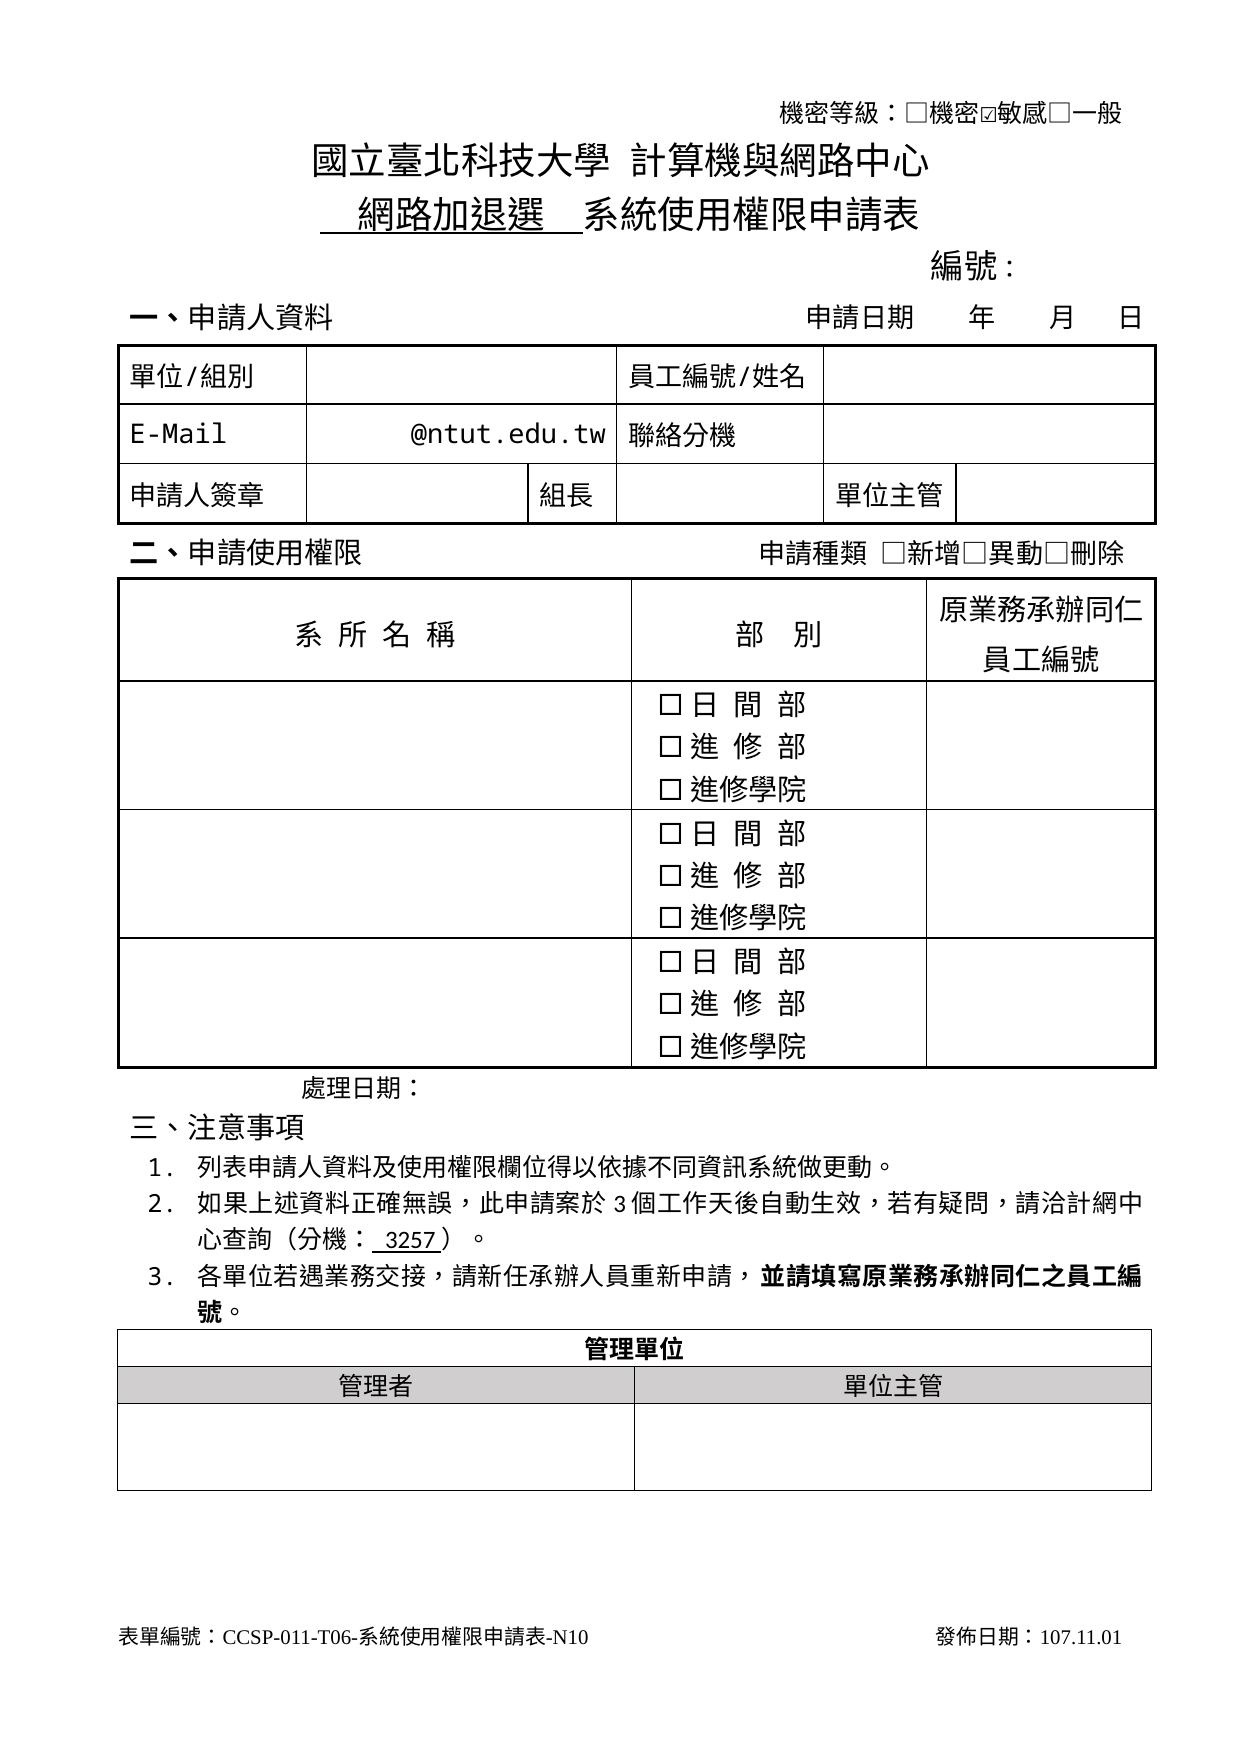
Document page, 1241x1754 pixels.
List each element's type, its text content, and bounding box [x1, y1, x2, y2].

text 網路加退選 系統使用權限申請表 [118, 185, 1122, 239]
table_cell 員工編號/姓名 [617, 347, 823, 403]
table_cell  日 間 部  進 修 部  進修學院 [632, 939, 926, 1066]
table_cell [635, 1404, 1151, 1490]
table_cell E-Mail [120, 405, 306, 462]
table_cell 管理者 [118, 1367, 634, 1403]
table_cell [927, 682, 1154, 809]
table_cell [957, 464, 1154, 522]
table_cell @ntut.edu.tw [307, 405, 616, 462]
text 編號： [118, 239, 1022, 288]
table_cell 申請人簽章 [120, 464, 306, 522]
table_cell 單位主管 [824, 464, 955, 522]
table_header 管理單位 [118, 1330, 1151, 1366]
table_cell 系 所 名 稱 [120, 580, 631, 680]
table_cell  日 間 部  進 修 部  進修學院 [632, 810, 926, 937]
table_cell [118, 1404, 634, 1490]
table_cell 單位/組別 [120, 347, 306, 403]
table_cell [307, 464, 527, 522]
table_cell [307, 347, 616, 403]
table_cell [824, 347, 1154, 403]
table_cell 原業務承辦同仁 員工編號 [927, 580, 1154, 680]
table_cell [120, 682, 631, 809]
table_cell 組長 [529, 464, 616, 522]
table_header 申請日期 年 月 日 [624, 288, 1155, 344]
text 國立臺北科技大學 計算機與網路中心 [118, 131, 1122, 185]
table_cell 部 別 [632, 580, 926, 680]
table_cell [120, 939, 631, 1066]
table_cell [927, 939, 1154, 1066]
table_cell [120, 810, 631, 937]
table_cell [617, 464, 823, 522]
table_cell [824, 405, 1154, 462]
table_cell 單位主管 [635, 1367, 1151, 1403]
table_cell 二、申請使用權限 申請種類 □新增□異動□刪除 [118, 525, 1155, 577]
table_cell 處理日期： 三、注意事項 列表申請人資料及使用權限欄位得以依據不同資訊系統做更動。 如果上述資料正確無誤，此申請案於3個工作天後自動生效，若有疑問，請洽計網中心查詢（分機： 3257 ）。 各單位若遇業務交接，請新任承辦人員重新申請，並請填寫原業務承辦同仁之員工編號。 [118, 1069, 1155, 1328]
table_cell [927, 810, 1154, 937]
table_header 一、申請人資料 [118, 288, 624, 344]
table_cell  日 間 部  進 修 部  進修學院 [632, 682, 926, 809]
table_cell 聯絡分機 [617, 405, 823, 462]
